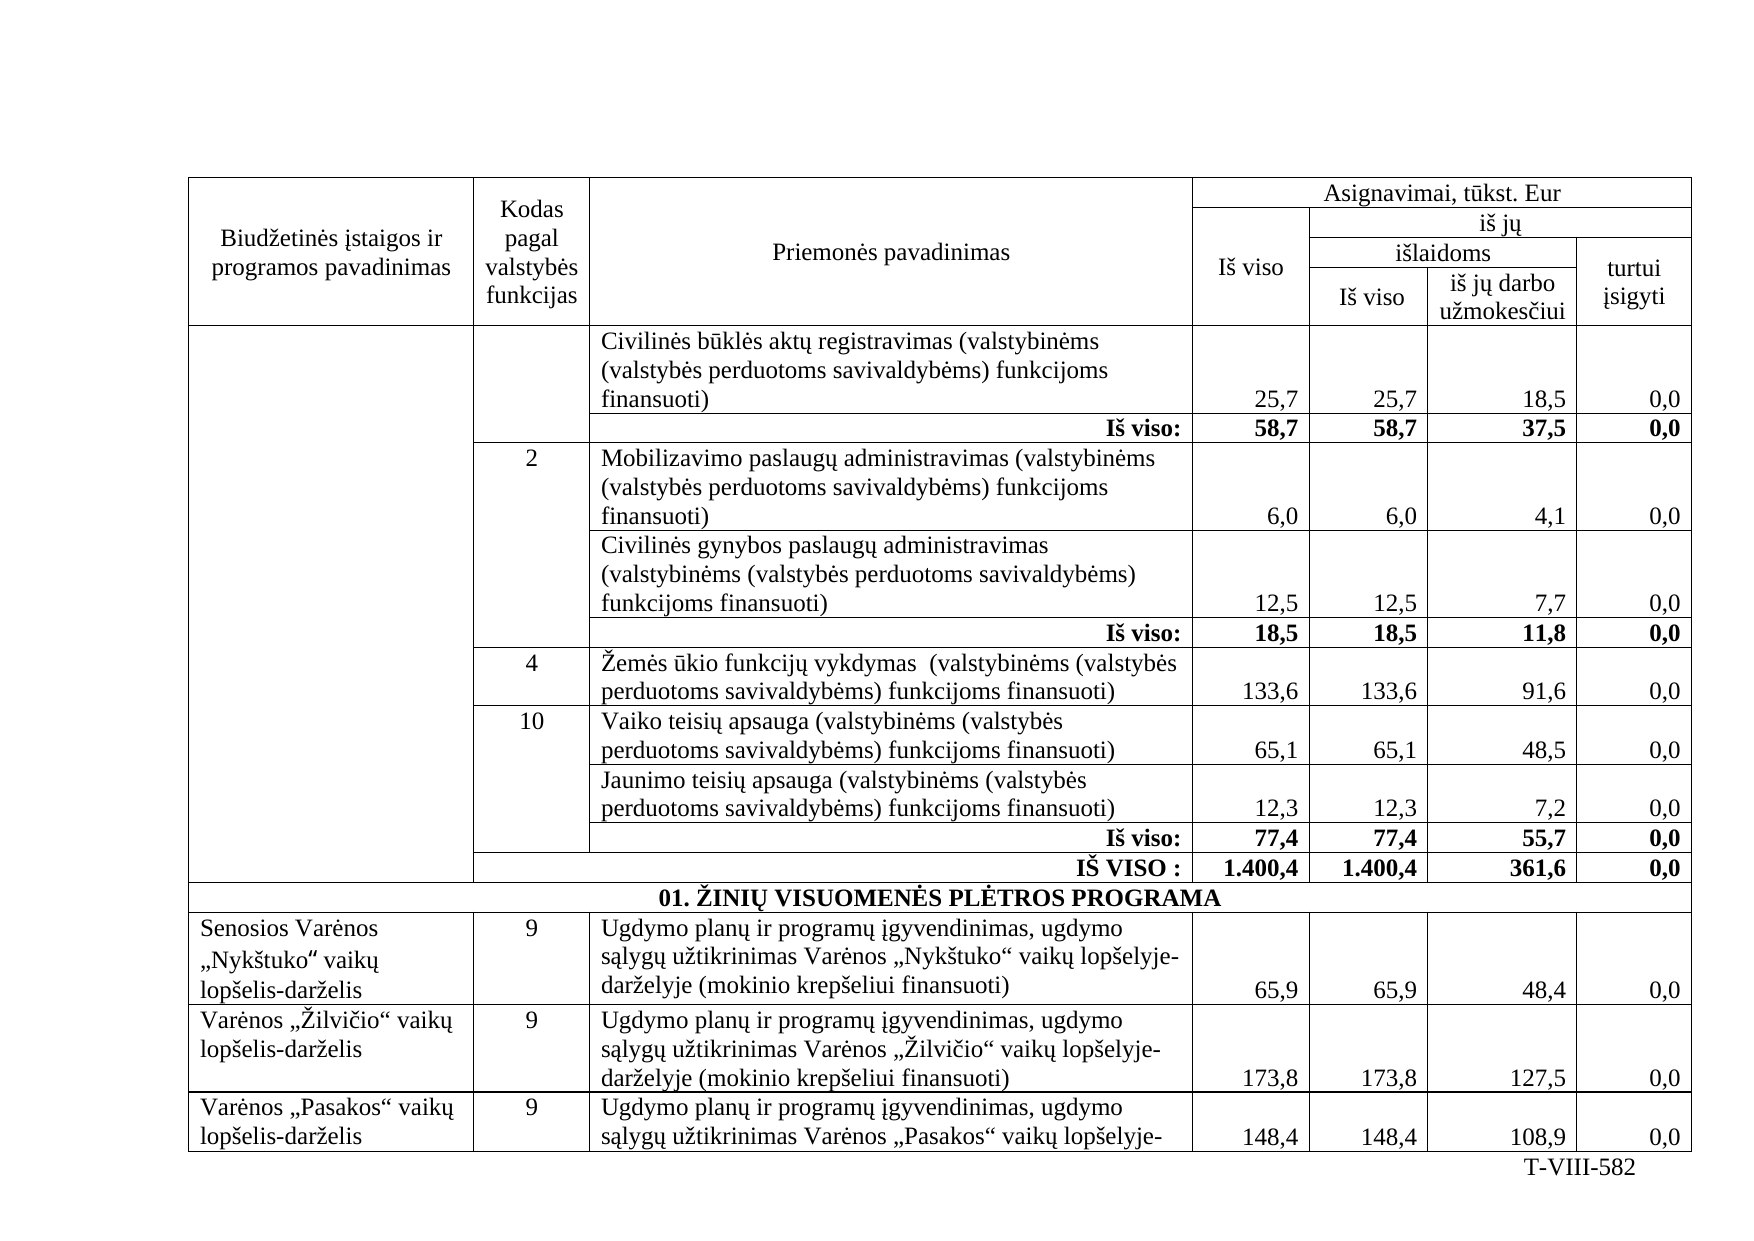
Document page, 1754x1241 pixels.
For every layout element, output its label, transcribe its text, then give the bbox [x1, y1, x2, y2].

table_cell 58,7 [1310, 414, 1427, 442]
table_cell 4 [474, 648, 589, 705]
table_cell 25,7 [1310, 326, 1427, 412]
table_cell Varėnos „Žilvičio“ vaikų lopšelis-darželis [189, 1005, 473, 1091]
table_cell 361,6 [1428, 853, 1576, 882]
table_cell 6,0 [1310, 443, 1427, 529]
table_cell [189, 326, 473, 412]
table_cell 25,7 [1193, 326, 1309, 412]
table_cell Iš viso: [590, 414, 1192, 442]
table_cell [189, 413, 473, 442]
table_cell 91,6 [1428, 648, 1576, 705]
table_cell [189, 530, 473, 617]
table_cell 0,0 [1577, 706, 1691, 764]
table_cell 7,7 [1428, 531, 1576, 617]
table_cell Iš viso [1310, 268, 1427, 325]
table_cell [189, 705, 473, 764]
table_header Asignavimai, tūkst. Eur [1193, 178, 1691, 207]
table_cell 0,0 [1577, 1005, 1691, 1091]
table_cell 127,5 [1428, 1005, 1576, 1091]
table_cell [189, 617, 473, 647]
table_cell 01. ŽINIŲ VISUOMENĖS PLĖTROS PROGRAMA [189, 883, 1691, 912]
table_cell iš jų darbo užmokesčiui [1428, 268, 1576, 325]
table_cell Varėnos „Pasakos“ vaikų lopšelis-darželis [189, 1093, 473, 1151]
table_cell 48,5 [1428, 706, 1576, 764]
table_cell [474, 326, 589, 442]
table_cell IŠ VISO : [474, 853, 1192, 882]
table_cell [189, 442, 473, 529]
table_cell 37,5 [1428, 414, 1576, 442]
table_cell 0,0 [1577, 326, 1691, 412]
table_cell 0,0 [1577, 913, 1691, 1004]
table_cell 9 [474, 1093, 589, 1151]
table_cell Civilinės būklės aktų registravimas (valstybinėms (valstybės perduotoms savivaldybėms) funkcijoms finansuoti) [590, 326, 1192, 412]
table_cell 1.400,4 [1310, 853, 1427, 882]
table_cell 12,3 [1310, 765, 1427, 822]
table_cell Iš viso: [590, 823, 1192, 852]
table_cell Vaiko teisių apsauga (valstybinėms (valstybės perduotoms savivaldybėms) funkcijoms finansuoti) [590, 706, 1192, 764]
table_cell 133,6 [1310, 648, 1427, 705]
table_header Kodas pagal valstybės funkcijas [474, 178, 589, 325]
table_cell 0,0 [1577, 531, 1691, 617]
table_cell [189, 647, 473, 705]
table_cell Civilinės gynybos paslaugų administravimas (valstybinėms (valstybės perduotoms savivaldybėms) funkcijoms finansuoti) [590, 531, 1192, 617]
table_cell Ugdymo planų ir programų įgyvendinimas, ugdymo sąlygų užtikrinimas Varėnos „Nykštuko“ vaikų lopšelyje-darželyje (mokinio krepšeliui finansuoti) [590, 913, 1192, 1004]
table_cell 18,5 [1428, 326, 1576, 412]
table_cell Žemės ūkio funkcijų vykdymas (valstybinėms (valstybės perduotoms savivaldybėms) funkcijoms finansuoti) [590, 648, 1192, 705]
table_cell 0,0 [1577, 618, 1691, 647]
table_cell 77,4 [1193, 823, 1309, 852]
table_cell 0,0 [1577, 1093, 1691, 1151]
table_cell 12,5 [1310, 531, 1427, 617]
table_cell 65,9 [1193, 913, 1309, 1004]
table_cell 18,5 [1193, 618, 1309, 647]
table_cell 65,1 [1310, 706, 1427, 764]
table_cell 6,0 [1193, 443, 1309, 529]
table_cell 0,0 [1577, 648, 1691, 705]
table_cell Mobilizavimo paslaugų administravimas (valstybinėms (valstybės perduotoms savivaldybėms) funkcijoms finansuoti) [590, 443, 1192, 529]
table_cell 2 [474, 443, 589, 647]
table_cell 18,5 [1310, 618, 1427, 647]
table_cell 148,4 [1310, 1093, 1427, 1151]
table_cell 1.400,4 [1193, 853, 1309, 882]
table_cell 11,8 [1428, 618, 1576, 647]
table_cell iš jų [1310, 208, 1691, 237]
table_cell 65,1 [1193, 706, 1309, 764]
table_cell Ugdymo planų ir programų įgyvendinimas, ugdymo sąlygų užtikrinimas Varėnos „Pasakos“ vaikų lopšelyje- [590, 1093, 1192, 1151]
table_cell [189, 852, 473, 882]
table_header Biudžetinės įstaigos ir programos pavadinimas [189, 178, 473, 325]
table_cell 65,9 [1310, 913, 1427, 1004]
table_cell 12,5 [1193, 531, 1309, 617]
table_cell Jaunimo teisių apsauga (valstybinėms (valstybės perduotoms savivaldybėms) funkcijoms finansuoti) [590, 765, 1192, 822]
table_cell 0,0 [1577, 823, 1691, 852]
table_cell 10 [474, 706, 589, 852]
table_cell išlaidoms [1310, 238, 1576, 267]
table_cell 9 [474, 1005, 589, 1091]
table_cell Ugdymo planų ir programų įgyvendinimas, ugdymo sąlygų užtikrinimas Varėnos „Žilvičio“ vaikų lopšelyje-darželyje (mokinio krepšeliui finansuoti) [590, 1005, 1192, 1091]
table_cell Senosios Varėnos „Nykštuko“ vaikų lopšelis-darželis [189, 913, 473, 1004]
table_cell 173,8 [1193, 1005, 1309, 1091]
table_cell 4,1 [1428, 443, 1576, 529]
table_cell 0,0 [1577, 414, 1691, 442]
table_cell 9 [474, 913, 589, 1004]
table_cell 7,2 [1428, 765, 1576, 822]
table_header Priemonės pavadinimas [590, 178, 1192, 325]
table_cell 58,7 [1193, 414, 1309, 442]
table_cell 12,3 [1193, 765, 1309, 822]
table_cell 108,9 [1428, 1093, 1576, 1151]
table_cell [189, 822, 473, 852]
table_cell 55,7 [1428, 823, 1576, 852]
table_cell 48,4 [1428, 913, 1576, 1004]
table_cell 0,0 [1577, 765, 1691, 822]
table_cell 0,0 [1577, 853, 1691, 882]
table_cell Iš viso: [590, 618, 1192, 647]
table_cell 133,6 [1193, 648, 1309, 705]
table_cell 148,4 [1193, 1093, 1309, 1151]
table_cell 0,0 [1577, 443, 1691, 529]
table_cell Iš viso [1193, 208, 1309, 325]
table_cell [189, 764, 473, 822]
table_cell 77,4 [1310, 823, 1427, 852]
table_cell 173,8 [1310, 1005, 1427, 1091]
table_cell turtui įsigyti [1577, 238, 1691, 325]
